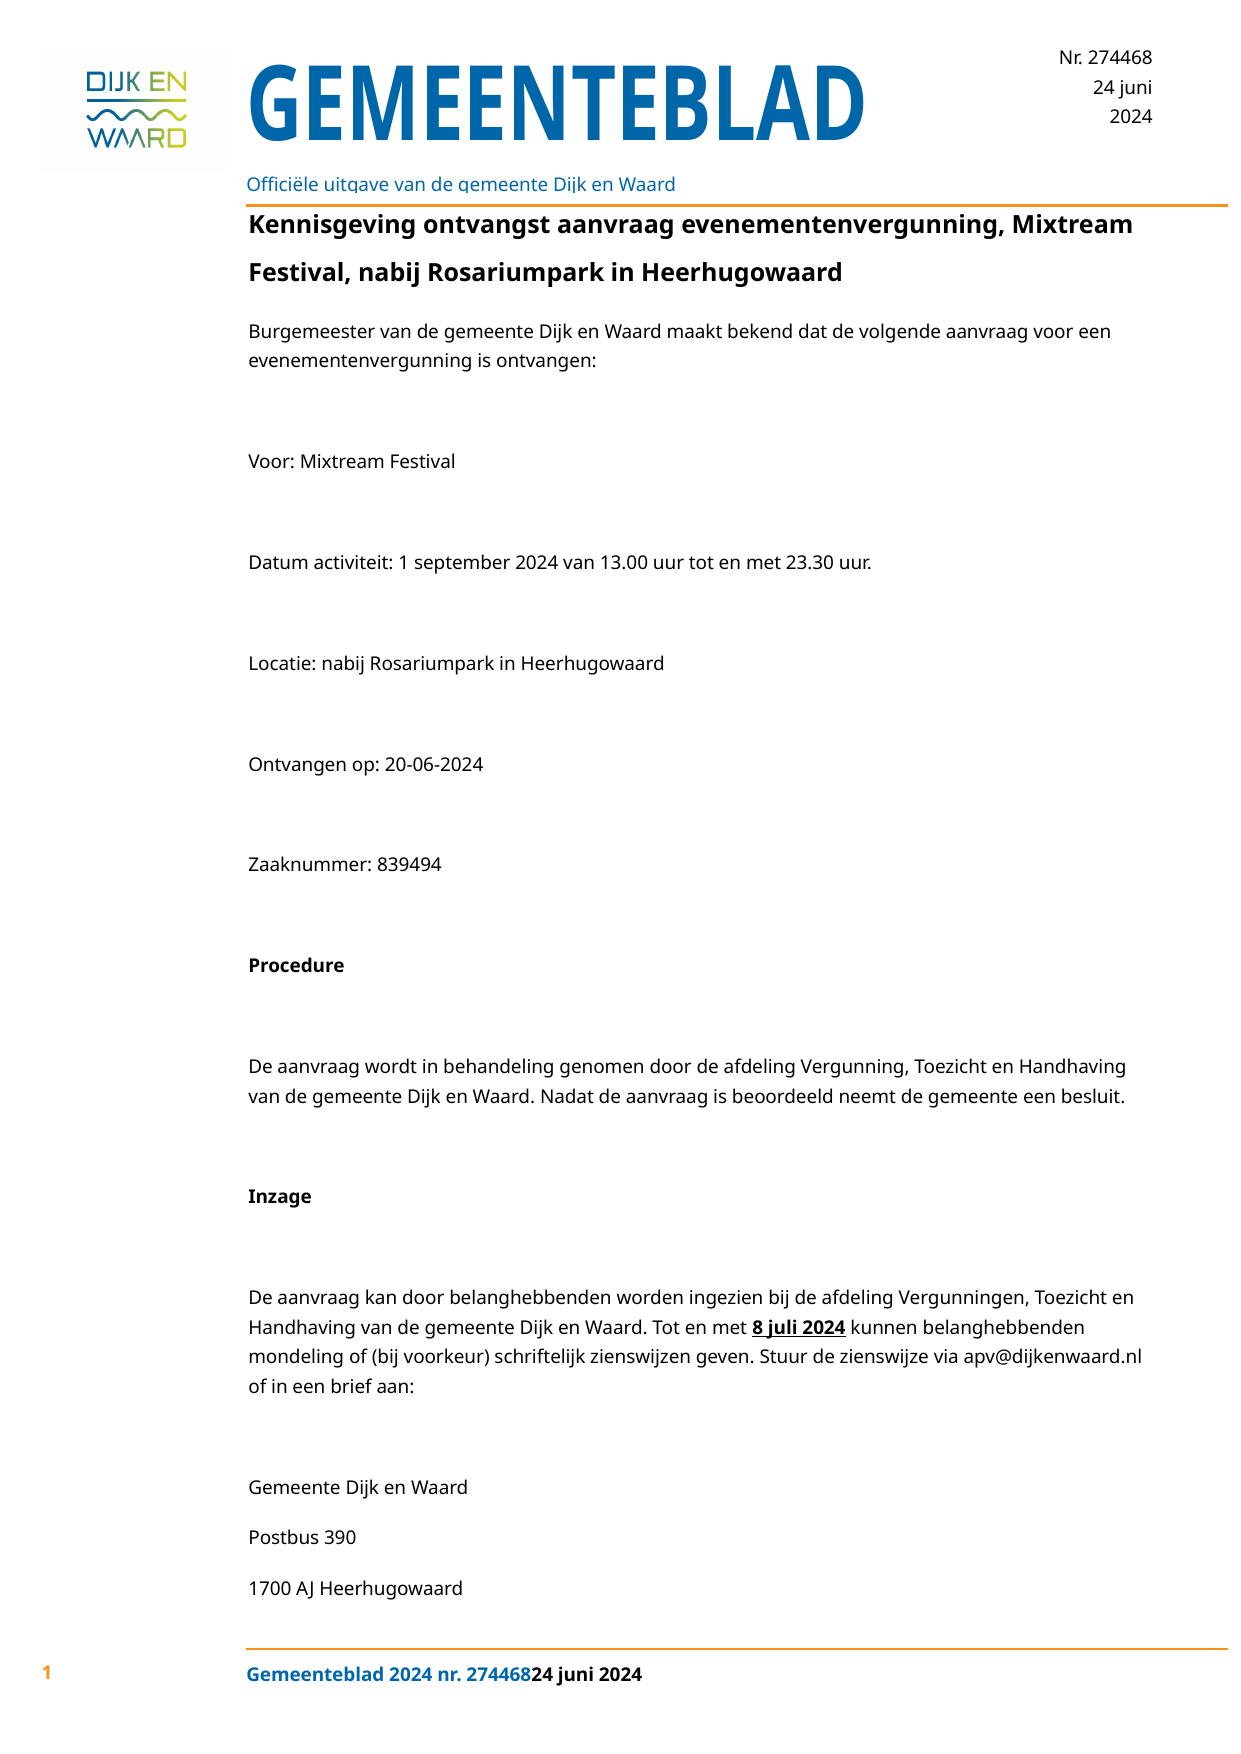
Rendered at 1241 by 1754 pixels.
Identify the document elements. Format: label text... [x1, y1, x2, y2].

text De aanvraag kan door belanghebbenden worden ingezien bij de afdeling Vergunningen, Toezicht en Handhaving van de gemeente Dijk en Waard. Tot en met 8 juli 2024 kunnen belanghebbenden mondeling of (bij voorkeur) schriftelijk zienswijzen geven. Stuur de zienswijze via apv@dijkenwaard.nl of in een brief aan: [248, 1284, 1152, 1399]
text Postbus 390 [248, 1524, 1152, 1550]
text Voor: Mixtream Festival [248, 448, 1152, 474]
text De aanvraag wordt in behandeling genomen door de afdeling Vergunning, Toezicht en Handhaving van de gemeente Dijk en Waard. Nadat de aanvraag is beoordeeld neemt de gemeente een besluit. [248, 1053, 1152, 1109]
text Zaaknummer: 839494 [248, 852, 1152, 877]
text Datum activiteit: 1 september 2024 van 13.00 uur tot en met 23.30 uur. [248, 549, 1152, 575]
text 1700 AJ Heerhugowaard [248, 1575, 1152, 1601]
text Kennisgeving ontvangst aanvraag evenementenvergunning, Mixtream Festival, nabij Rosariumpark in Heerhugowaard [248, 207, 1152, 288]
text Locatie: nabij Rosariumpark in Heerhugowaard [248, 650, 1152, 676]
text Gemeente Dijk en Waard [248, 1474, 1152, 1500]
picture [41, 47, 231, 172]
text Procedure [248, 952, 1152, 978]
text Burgemeester van de gemeente Dijk en Waard maakt bekend dat de volgende aanvraag voor een evenementenvergunning is ontvangen: [248, 318, 1152, 373]
text Inzage [248, 1184, 1152, 1209]
text Ontvangen op: 20-06-2024 [248, 751, 1152, 777]
